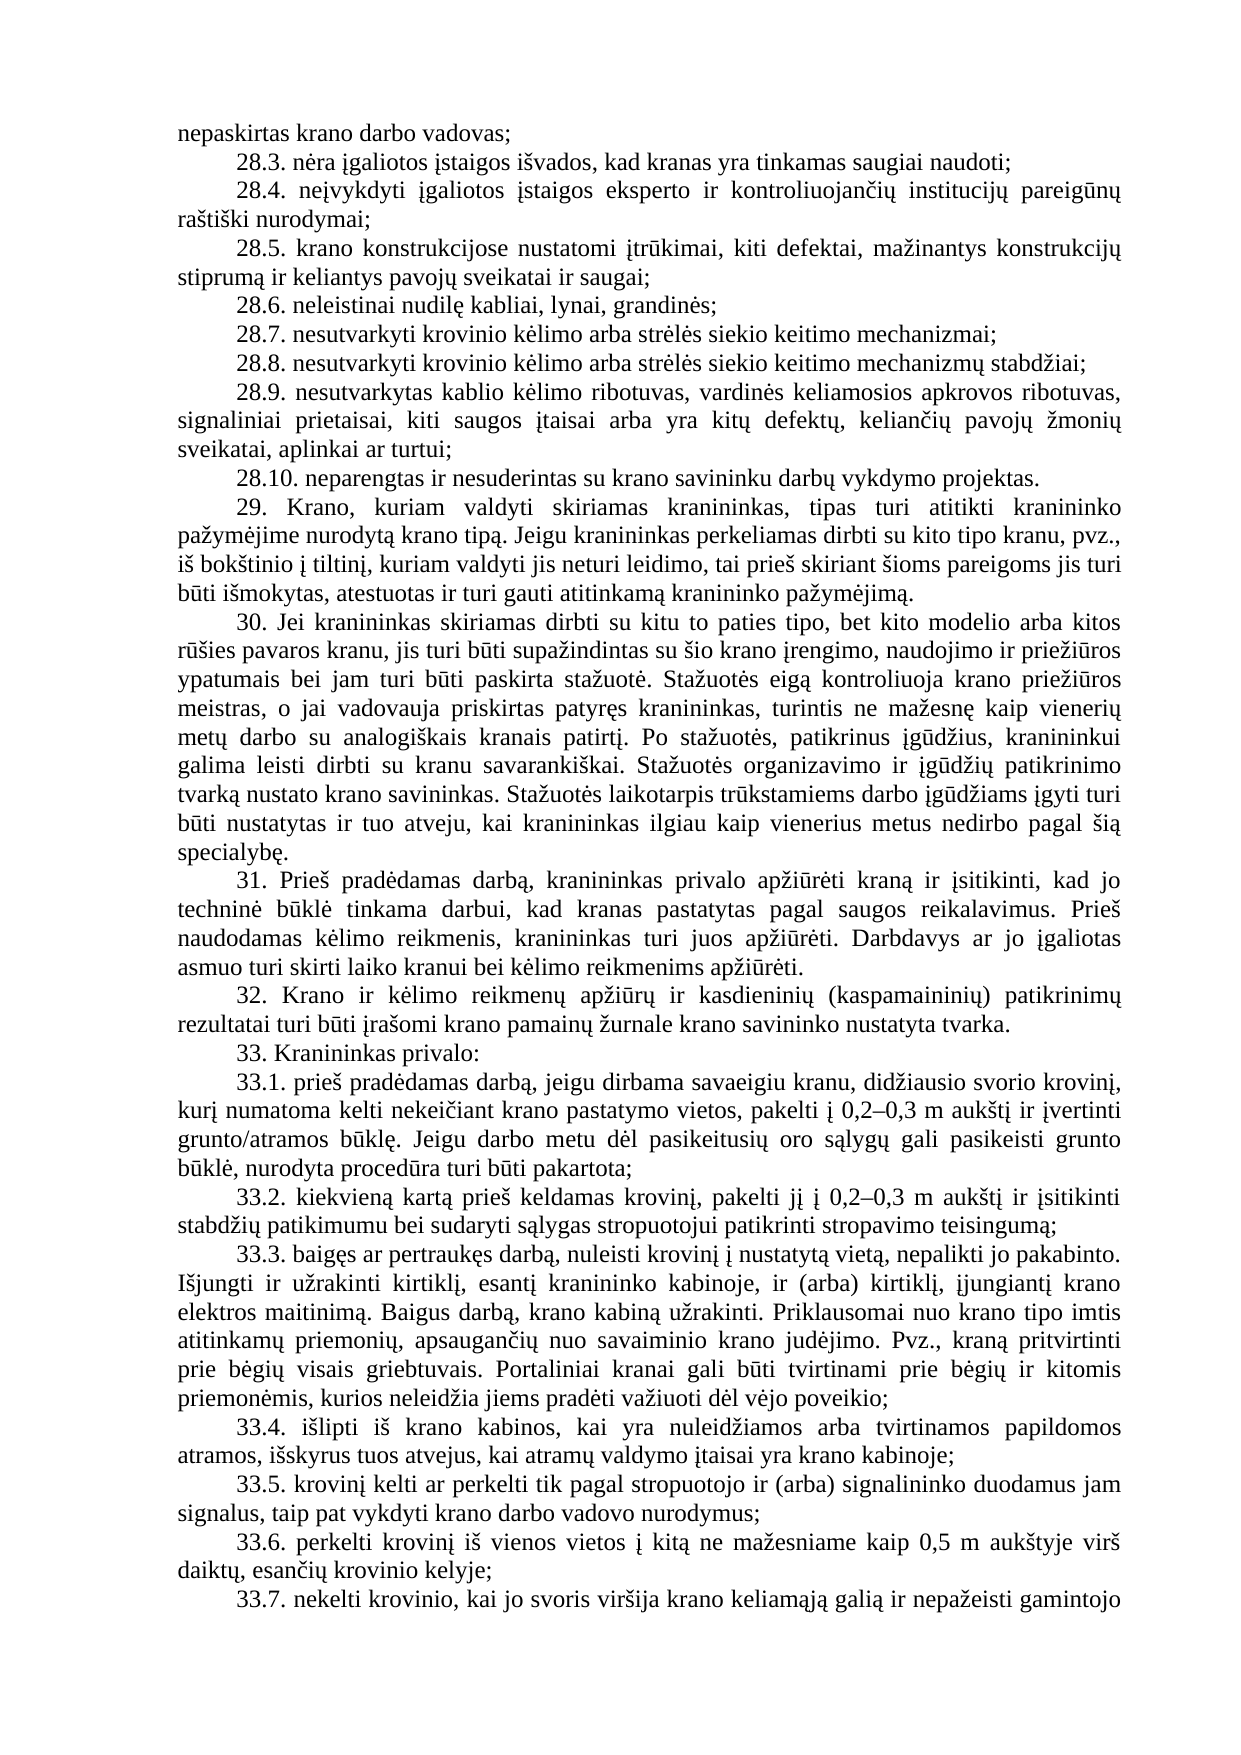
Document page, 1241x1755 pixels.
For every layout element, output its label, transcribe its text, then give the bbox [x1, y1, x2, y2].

text 28.4. neįvykdyti įgaliotos įstaigos eksperto ir kontroliuojančių institucijų pareigūnų raštiški nurodymai; [177, 176, 1122, 233]
text 33.5. krovinį kelti ar perkelti tik pagal stropuotojo ir (arba) signalininko duodamus jam signalus, taip pat vykdyti krano darbo vadovo nurodymus; [177, 1469, 1122, 1527]
text 33.2. kiekvieną kartą prieš keldamas krovinį, pakelti jį į 0,2–0,3 m aukštį ir įsitikinti stabdžių patikimumu bei sudaryti sąlygas stropuotojui patikrinti stropavimo teisingumą; [177, 1182, 1122, 1239]
text 31. Prieš pradėdamas darbą, kranininkas privalo apžiūrėti kraną ir įsitikinti, kad jo techninė būklė tinkama darbui, kad kranas pastatytas pagal saugos reikalavimus. Prieš naudodamas kėlimo reikmenis, kranininkas turi juos apžiūrėti. Darbdavys ar jo įgaliotas asmuo turi skirti laiko kranui bei kėlimo reikmenims apžiūrėti. [177, 866, 1122, 981]
text 33. Kranininkas privalo: [177, 1038, 1122, 1067]
text 28.10. neparengtas ir nesuderintas su krano savininku darbų vykdymo projektas. [177, 463, 1122, 492]
text 28.8. nesutvarkyti krovinio kėlimo arba strėlės siekio keitimo mechanizmų stabdžiai; [177, 348, 1122, 377]
text 33.4. išlipti iš krano kabinos, kai yra nuleidžiamos arba tvirtinamos papildomos atramos, išskyrus tuos atvejus, kai atramų valdymo įtaisai yra krano kabinoje; [177, 1412, 1122, 1469]
text 28.3. nėra įgaliotos įstaigos išvados, kad kranas yra tinkamas saugiai naudoti; [177, 147, 1122, 176]
text nepaskirtas krano darbo vadovas; [177, 118, 1122, 147]
text 28.6. neleistinai nudilę kabliai, lynai, grandinės; [177, 291, 1122, 319]
text 33.1. prieš pradėdamas darbą, jeigu dirbama savaeigiu kranu, didžiausio svorio krovinį, kurį numatoma kelti nekeičiant krano pastatymo vietos, pakelti į 0,2–0,3 m aukštį ir įvertinti grunto/atramos būklę. Jeigu darbo metu dėl pasikeitusių oro sąlygų gali pasikeisti grunto būklė, nurodyta procedūra turi būti pakartota; [177, 1067, 1122, 1182]
text 28.7. nesutvarkyti krovinio kėlimo arba strėlės siekio keitimo mechanizmai; [177, 319, 1122, 348]
text 33.3. baigęs ar pertraukęs darbą, nuleisti krovinį į nustatytą vietą, nepalikti jo pakabinto. Išjungti ir užrakinti kirtiklį, esantį kranininko kabinoje, ir (arba) kirtiklį, įjungiantį krano elektros maitinimą. Baigus darbą, krano kabiną užrakinti. Priklausomai nuo krano tipo imtis atitinkamų priemonių, apsaugančių nuo savaiminio krano judėjimo. Pvz., kraną pritvirtinti prie bėgių visais griebtuvais. Portaliniai kranai gali būti tvirtinami prie bėgių ir kitomis priemonėmis, kurios neleidžia jiems pradėti važiuoti dėl vėjo poveikio; [177, 1239, 1122, 1412]
text 28.5. krano konstrukcijose nustatomi įtrūkimai, kiti defektai, mažinantys konstrukcijų stiprumą ir keliantys pavojų sveikatai ir saugai; [177, 233, 1122, 291]
text 29. Krano, kuriam valdyti skiriamas kranininkas, tipas turi atitikti kranininko pažymėjime nurodytą krano tipą. Jeigu kranininkas perkeliamas dirbti su kito tipo kranu, pvz., iš bokštinio į tiltinį, kuriam valdyti jis neturi leidimo, tai prieš skiriant šioms pareigoms jis turi būti išmokytas, atestuotas ir turi gauti atitinkamą kranininko pažymėjimą. [177, 492, 1122, 607]
text 28.9. nesutvarkytas kablio kėlimo ribotuvas, vardinės keliamosios apkrovos ribotuvas, signaliniai prietaisai, kiti saugos įtaisai arba yra kitų defektų, keliančių pavojų žmonių sveikatai, aplinkai ar turtui; [177, 377, 1122, 463]
text 33.6. perkelti krovinį iš vienos vietos į kitą ne mažesniame kaip 0,5 m aukštyje virš daiktų, esančių krovinio kelyje; [177, 1527, 1122, 1584]
text 32. Krano ir kėlimo reikmenų apžiūrų ir kasdieninių (kaspamaininių) patikrinimų rezultatai turi būti įrašomi krano pamainų žurnale krano savininko nustatyta tvarka. [177, 981, 1122, 1038]
text 33.7. nekelti krovinio, kai jo svoris viršija krano keliamąją galią ir nepažeisti gamintojo [177, 1584, 1122, 1613]
text 30. Jei kranininkas skiriamas dirbti su kitu to paties tipo, bet kito modelio arba kitos rūšies pavaros kranu, jis turi būti supažindintas su šio krano įrengimo, naudojimo ir priežiūros ypatumais bei jam turi būti paskirta stažuotė. Stažuotės eigą kontroliuoja krano priežiūros meistras, o jai vadovauja priskirtas patyręs kranininkas, turintis ne mažesnę kaip vienerių metų darbo su analogiškais kranais patirtį. Po stažuotės, patikrinus įgūdžius, kranininkui galima leisti dirbti su kranu savarankiškai. Stažuotės organizavimo ir įgūdžių patikrinimo tvarką nustato krano savininkas. Stažuotės laikotarpis trūkstamiems darbo įgūdžiams įgyti turi būti nustatytas ir tuo atveju, kai kranininkas ilgiau kaip vienerius metus nedirbo pagal šią specialybę. [177, 607, 1122, 866]
